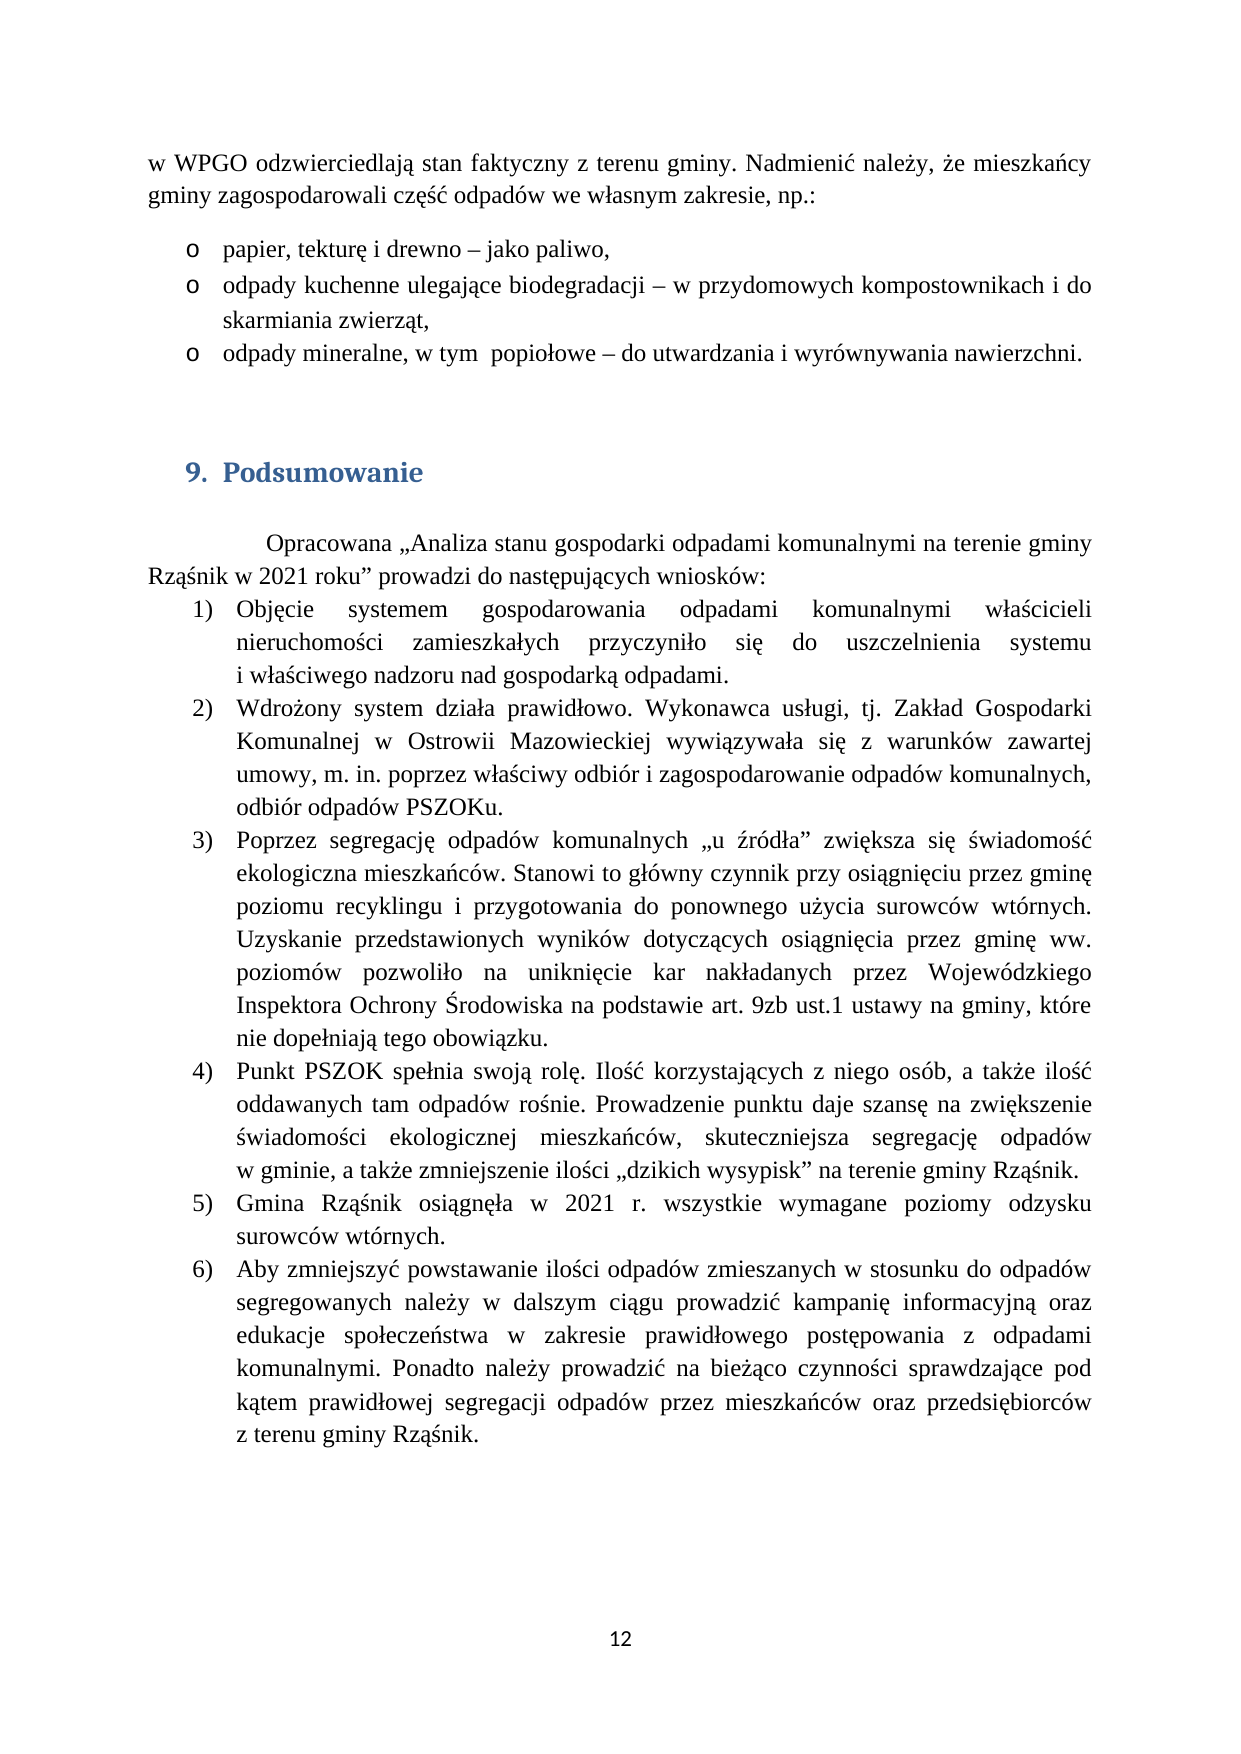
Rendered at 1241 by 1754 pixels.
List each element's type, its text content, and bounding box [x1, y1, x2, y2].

list papier, tekturę i drewno – jako paliwo, [185, 234, 1093, 265]
text w WPGO odzwierciedlają stan faktyczny z terenu gminy. Nadmienić należy, że mieszkańcy gminy zagospodarowali część odpadów we własnym zakresie, np.: [148, 148, 1093, 209]
list odpady mineralne, w tym popiołowe – do utwardzania i wyrównywania nawierzchni. [185, 338, 1093, 369]
list Opracowana „Analiza stanu gospodarki odpadami komunalnymi na terenie gminy Rząśnik w 2021 roku” prowadzi do następujących wniosków: [148, 528, 1093, 590]
list Wdrożony system działa prawidłowo. Wykonawca usługi, tj. Zakład Gospodarki Komunalnej w Ostrowii Mazowieckiej wywiązywała się z warunków zawartej umowy, m. in. poprzez właściwy odbiór i zagospodarowanie odpadów komunalnych, odbiór odpadów PSZOKu. [192, 693, 1093, 821]
list Poprzez segregację odpadów komunalnych „u źródła” zwiększa się świadomość ekologiczna mieszkańców. Stanowi to główny czynnik przy osiągnięciu przez gminę poziomu recyklingu i przygotowania do ponownego użycia surowców wtórnych. Uzyskanie przedstawionych wyników dotyczących osiągnięcia przez gminę ww. poziomów pozwoliło na uniknięcie kar nakładanych przez Wojewódzkiego Inspektora Ochrony Środowiska na podstawie art. 9zb ust.1 ustawy na gminy, które nie dopełniają tego obowiązku. [192, 825, 1093, 1052]
list odpady kuchenne ulegające biodegradacji – w przydomowych kompostownikach i do skarmiania zwierząt, [185, 270, 1093, 334]
list Aby zmniejszyć powstawanie ilości odpadów zmieszanych w stosunku do odpadów segregowanych należy w dalszym ciągu prowadzić kampanię informacyjną oraz edukacje społeczeństwa w zakresie prawidłowego postępowania z odpadami komunalnymi. Ponadto należy prowadzić na bieżąco czynności sprawdzające pod kątem prawidłowej segregacji odpadów przez mieszkańców oraz przedsiębiorców z terenu gminy Rząśnik. [192, 1254, 1093, 1448]
subtitle Podsumowanie [185, 456, 1093, 490]
list Punkt PSZOK spełnia swoją rolę. Ilość korzystających z niego osób, a także ilość oddawanych tam odpadów rośnie. Prowadzenie punktu daje szansę na zwiększenie świadomości ekologicznej mieszkańców, skuteczniejsza segregację odpadów w gminie, a także zmniejszenie ilości „dzikich wysypisk” na terenie gminy Rząśnik. [192, 1056, 1093, 1184]
list Objęcie systemem gospodarowania odpadami komunalnymi właścicieli nieruchomości zamieszkałych przyczyniło się do uszczelnienia systemu i właściwego nadzoru nad gospodarką odpadami. [192, 594, 1093, 689]
list Gmina Rząśnik osiągnęła w 2021 r. wszystkie wymagane poziomy odzysku surowców wtórnych. [192, 1188, 1093, 1250]
